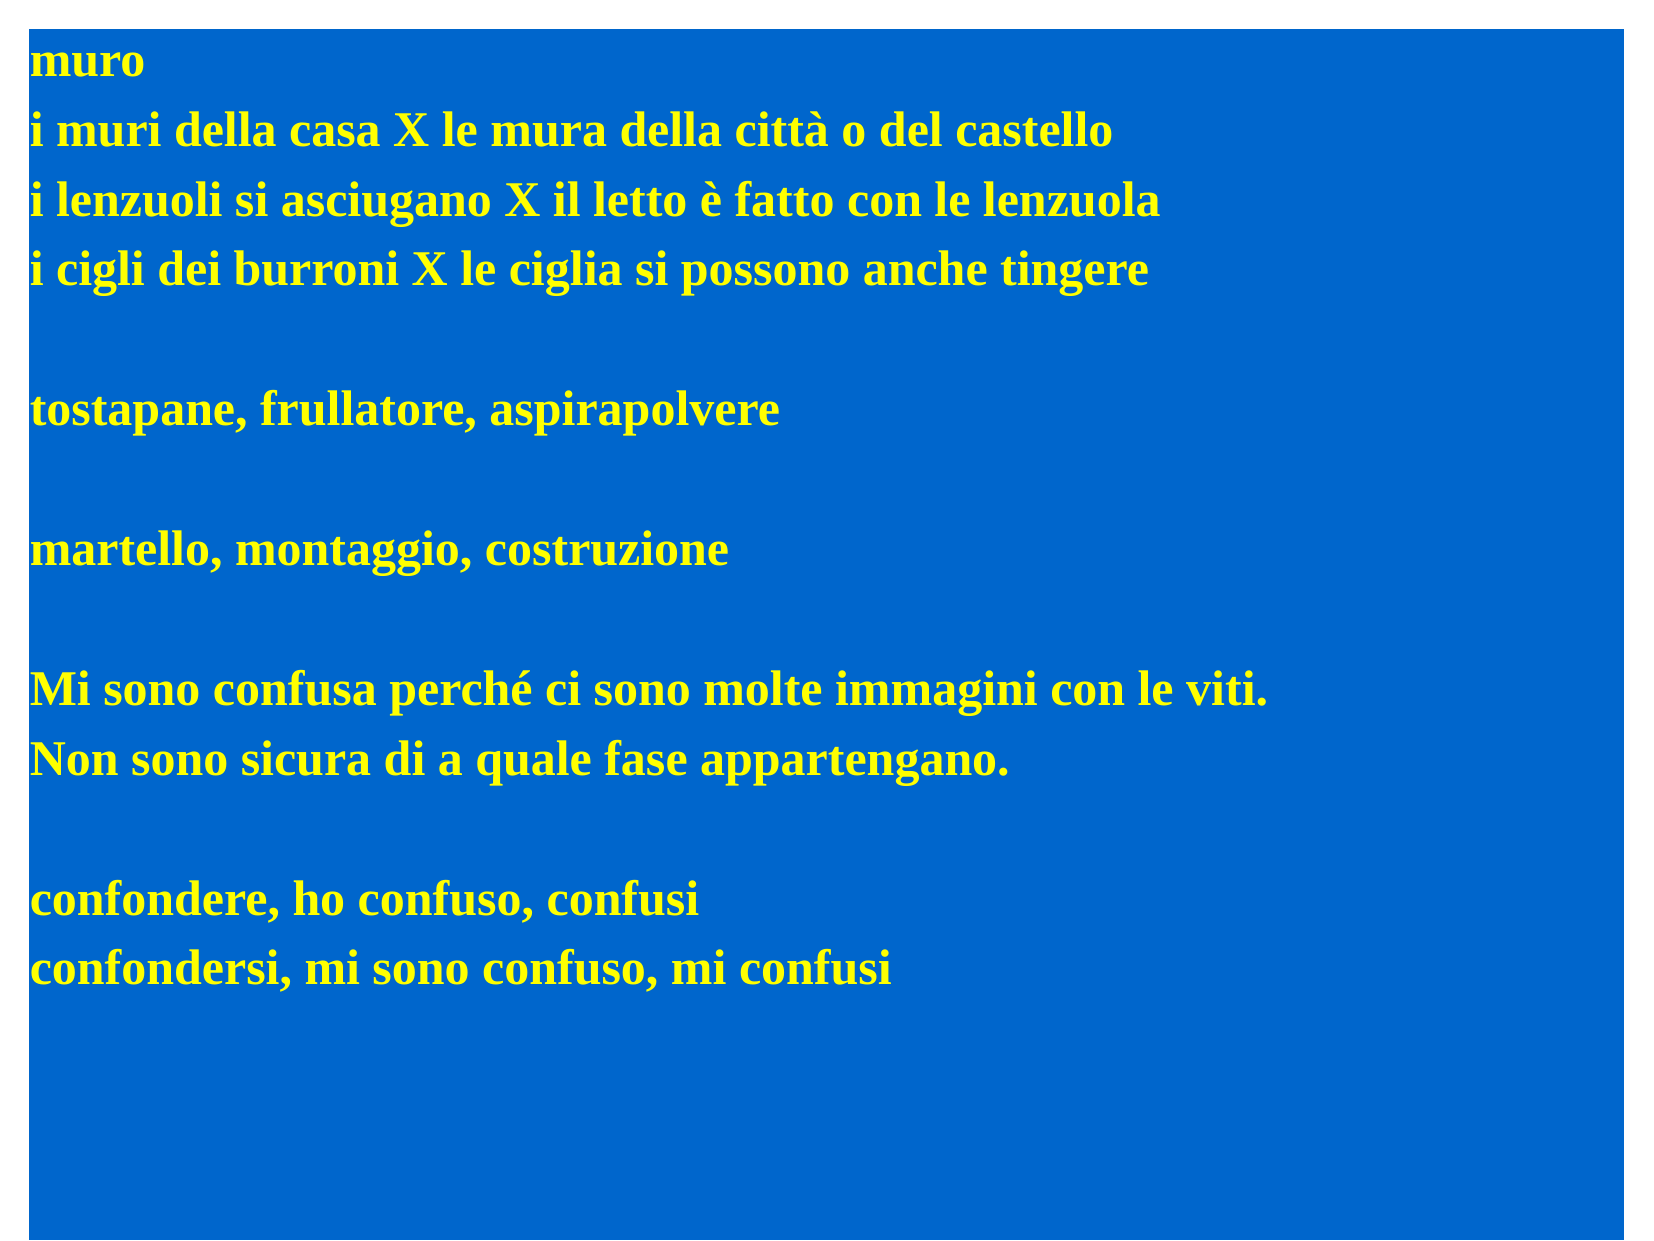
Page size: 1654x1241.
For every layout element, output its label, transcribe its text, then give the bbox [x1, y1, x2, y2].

text confondersi, mi sono confuso, mi confusi [29, 938, 1624, 996]
text i muri della casa X le mura della città o del castello [29, 99, 1624, 157]
text muro [29, 29, 1624, 87]
text tostapane, frullatore, aspirapolvere [29, 379, 1624, 436]
text martello, montaggio, costruzione [29, 519, 1624, 576]
text confondere, ho confuso, confusi [29, 868, 1624, 926]
text i lenzuoli si asciugano X il letto è fatto con le lenzuola [29, 169, 1624, 227]
text i cigli dei burroni X le ciglia si possono anche tingere [29, 239, 1624, 297]
text Non sono sicura di a quale fase appartengano. [29, 728, 1624, 786]
text Mi sono confusa perché ci sono molte immagini con le viti. [29, 658, 1624, 716]
